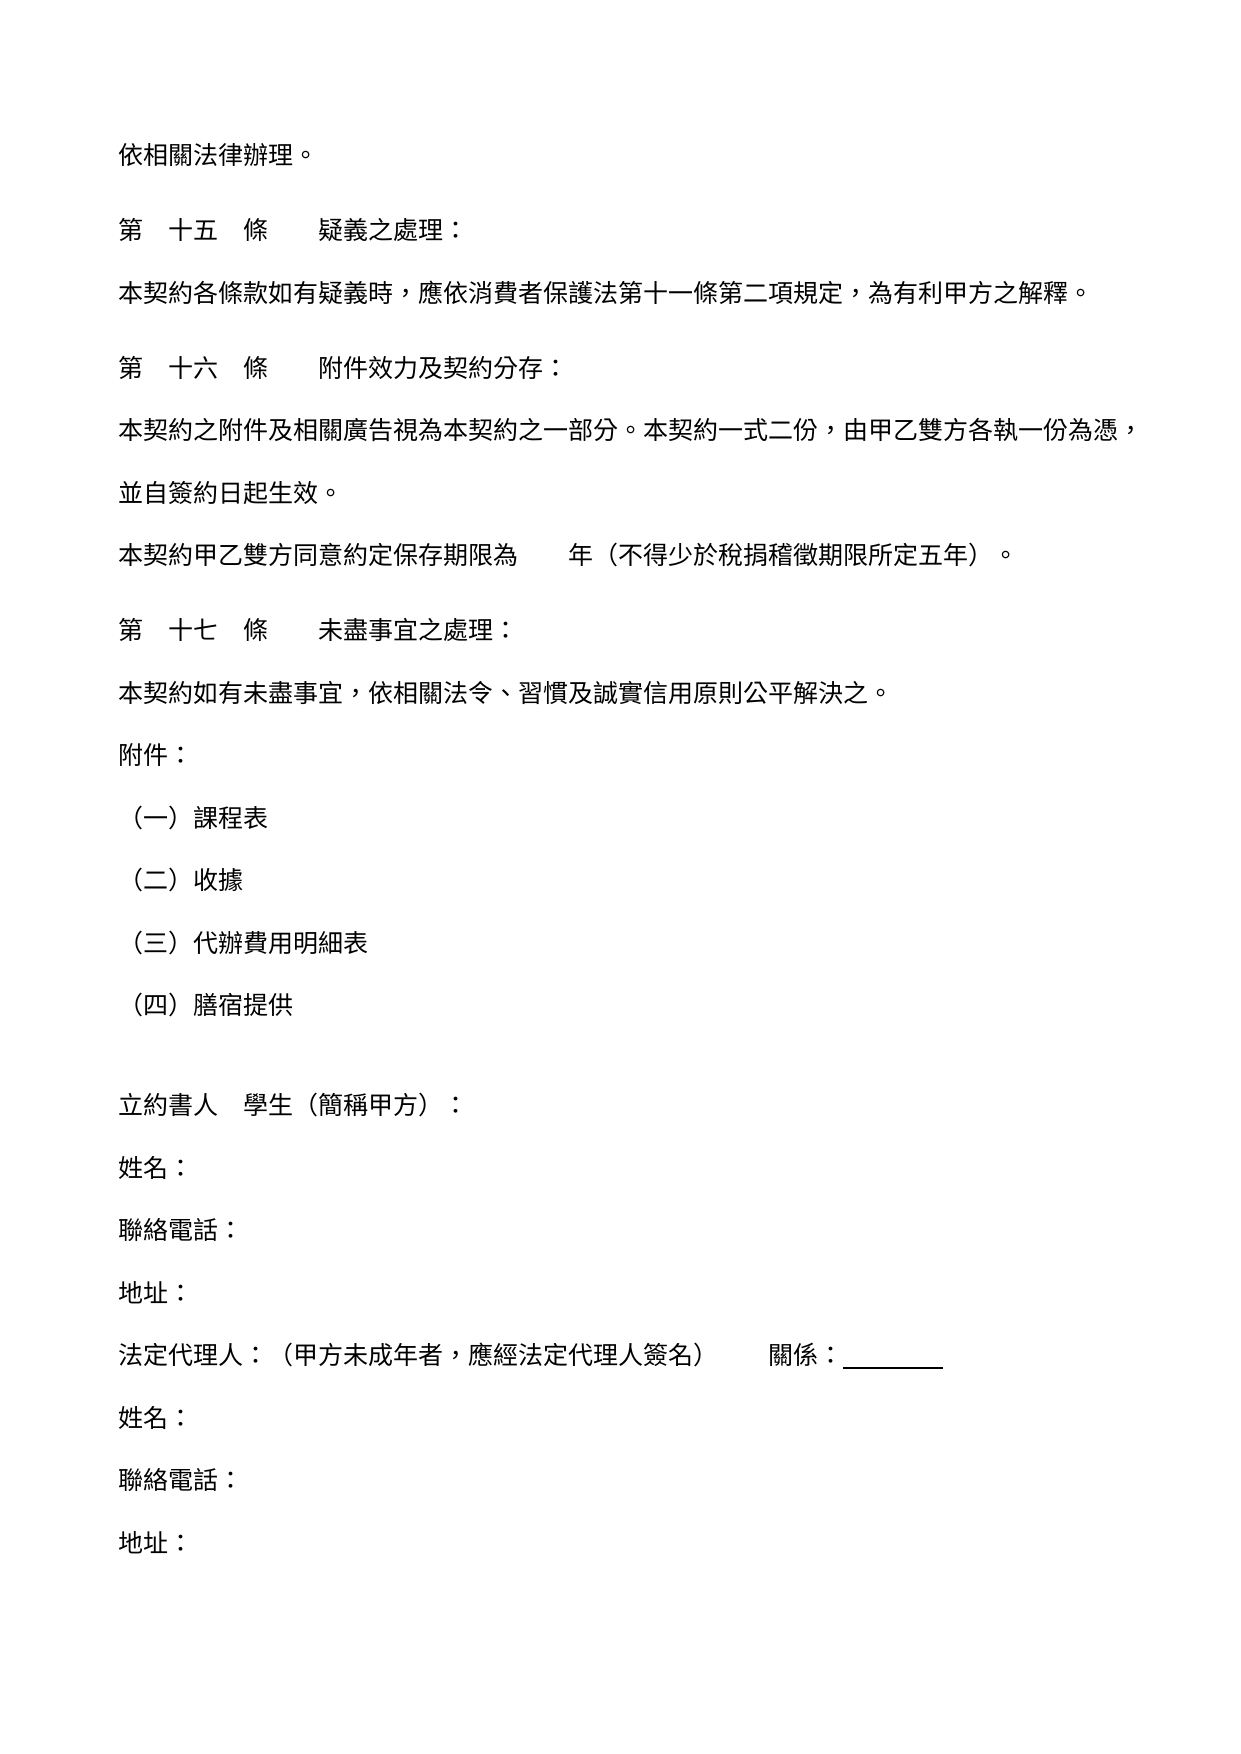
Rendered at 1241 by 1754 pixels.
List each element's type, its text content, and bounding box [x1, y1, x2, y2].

text 第 十七 條 未盡事宜之處理： [118, 587, 1122, 650]
text 立約書人 學生（簡稱甲方）： [118, 1062, 1122, 1125]
text 第 十五 條 疑義之處理： [118, 187, 1122, 250]
text （四）膳宿提供 [118, 962, 1122, 1025]
text 本契約之附件及相關廣告視為本契約之一部分。本契約一式二份，由甲乙雙方各執一份為憑，並自簽約日起生效。 [118, 387, 1122, 512]
text （三）代辦費用明細表 [118, 900, 1122, 962]
text （一）課程表 [118, 775, 1122, 837]
text 本契約如有未盡事宜，依相關法令、習慣及誠實信用原則公平解決之。 [118, 650, 1122, 712]
text 第 十六 條 附件效力及契約分存： [118, 325, 1122, 387]
text 姓名： [118, 1125, 1122, 1187]
text 未經甲方書面同意，乙方不得擅自將甲方個人資料提供給第三人或作不當利用，其法律效果，依相關法律辦理。 [118, 112, 1122, 175]
text 聯絡電話： [118, 1437, 1122, 1500]
text 本契約甲乙雙方同意約定保存期限為 年（不得少於稅捐稽徵期限所定五年）。 [118, 512, 1122, 575]
text 姓名： [118, 1375, 1122, 1437]
text （二）收據 [118, 837, 1122, 900]
text 地址： [118, 1250, 1122, 1312]
text 聯絡電話： [118, 1187, 1122, 1250]
text 本契約各條款如有疑義時，應依消費者保護法第十一條第二項規定，為有利甲方之解釋。 [118, 250, 1122, 312]
text 附件： [118, 712, 1122, 775]
text 法定代理人：（甲方未成年者，應經法定代理人簽名） 關係： [118, 1312, 1122, 1375]
text 地址： [118, 1500, 1122, 1562]
